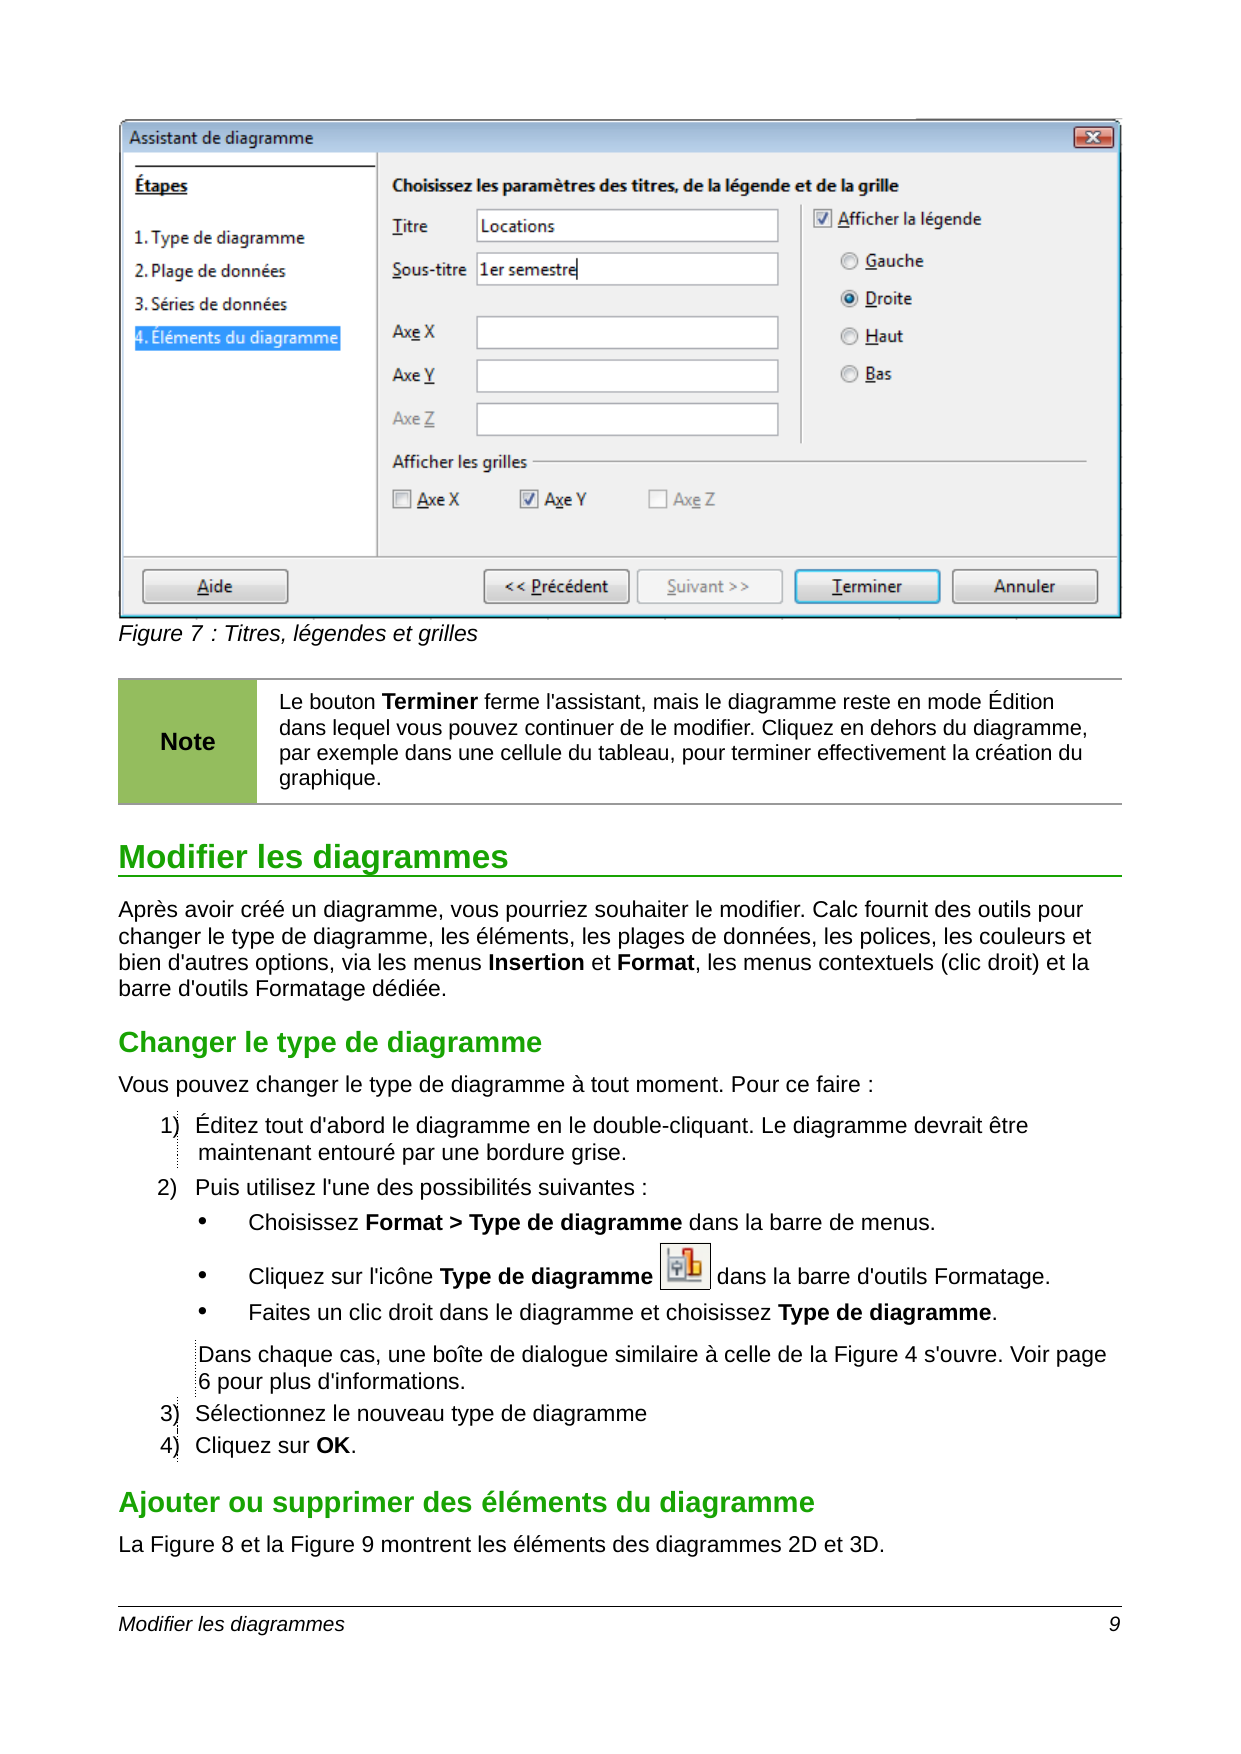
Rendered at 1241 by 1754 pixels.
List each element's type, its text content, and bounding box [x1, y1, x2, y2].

text Figure 7 : Titres, légendes et grilles [118, 620, 1122, 646]
list Puis utilisez l'une des possibilités suivantes : [177, 1174, 1122, 1201]
picture [661, 1244, 710, 1289]
table_header Note [118, 680, 257, 803]
text Vous pouvez changer le type de diagramme à tout moment. Pour ce faire : [118, 1071, 1122, 1097]
text La Figure 8 et la Figure 9 montrent les éléments des diagrammes 2D et 3D. [118, 1531, 1122, 1557]
subtitle Modifier les diagrammes [118, 837, 1122, 875]
list Éditez tout d'abord le diagramme en le double-cliquant. Le diagramme devrait être maintenant entouré par une bordure grise. [177, 1109, 1122, 1168]
subtitle Ajouter ou supprimer des éléments du diagramme [118, 1485, 1122, 1518]
list Cliquez sur l'icône Type de diagramme dans la barre d'outils Formatage. [195, 1242, 1122, 1291]
list Faites un clic droit dans le diagramme et choisissez Type de diagramme. [195, 1297, 1122, 1326]
subtitle Changer le type de diagramme [118, 1025, 1122, 1058]
list Dans chaque cas, une boîte de dialogue similaire à celle de la Figure 4 s'ouvre. Voir page 6 pour plus d'informations. [195, 1338, 1122, 1397]
table_header Le bouton Terminer ferme l'assistant, mais le diagramme reste en mode Édition dans lequel vous pouvez continuer de le modifier. Cliquez en dehors du diagramme, par exemple dans une cellule du tableau, pour terminer effectivement la création du graphique. [258, 680, 1122, 803]
list Sélectionnez le nouveau type de diagramme [177, 1397, 1122, 1426]
list Choisissez Format > Type de diagramme dans la barre de menus. [195, 1207, 1122, 1236]
text Après avoir créé un diagramme, vous pourriez souhaiter le modifier. Calc fournit des outils pour changer le type de diagramme, les éléments, les plages de données, les polices, les couleurs et bien d'autres options, via les menus Insertion et Format, les menus contextuels (clic droit) et la barre d'outils Formatage dédiée. [118, 896, 1122, 1002]
picture [118, 118, 1123, 620]
list Cliquez sur OK. [177, 1429, 1122, 1462]
